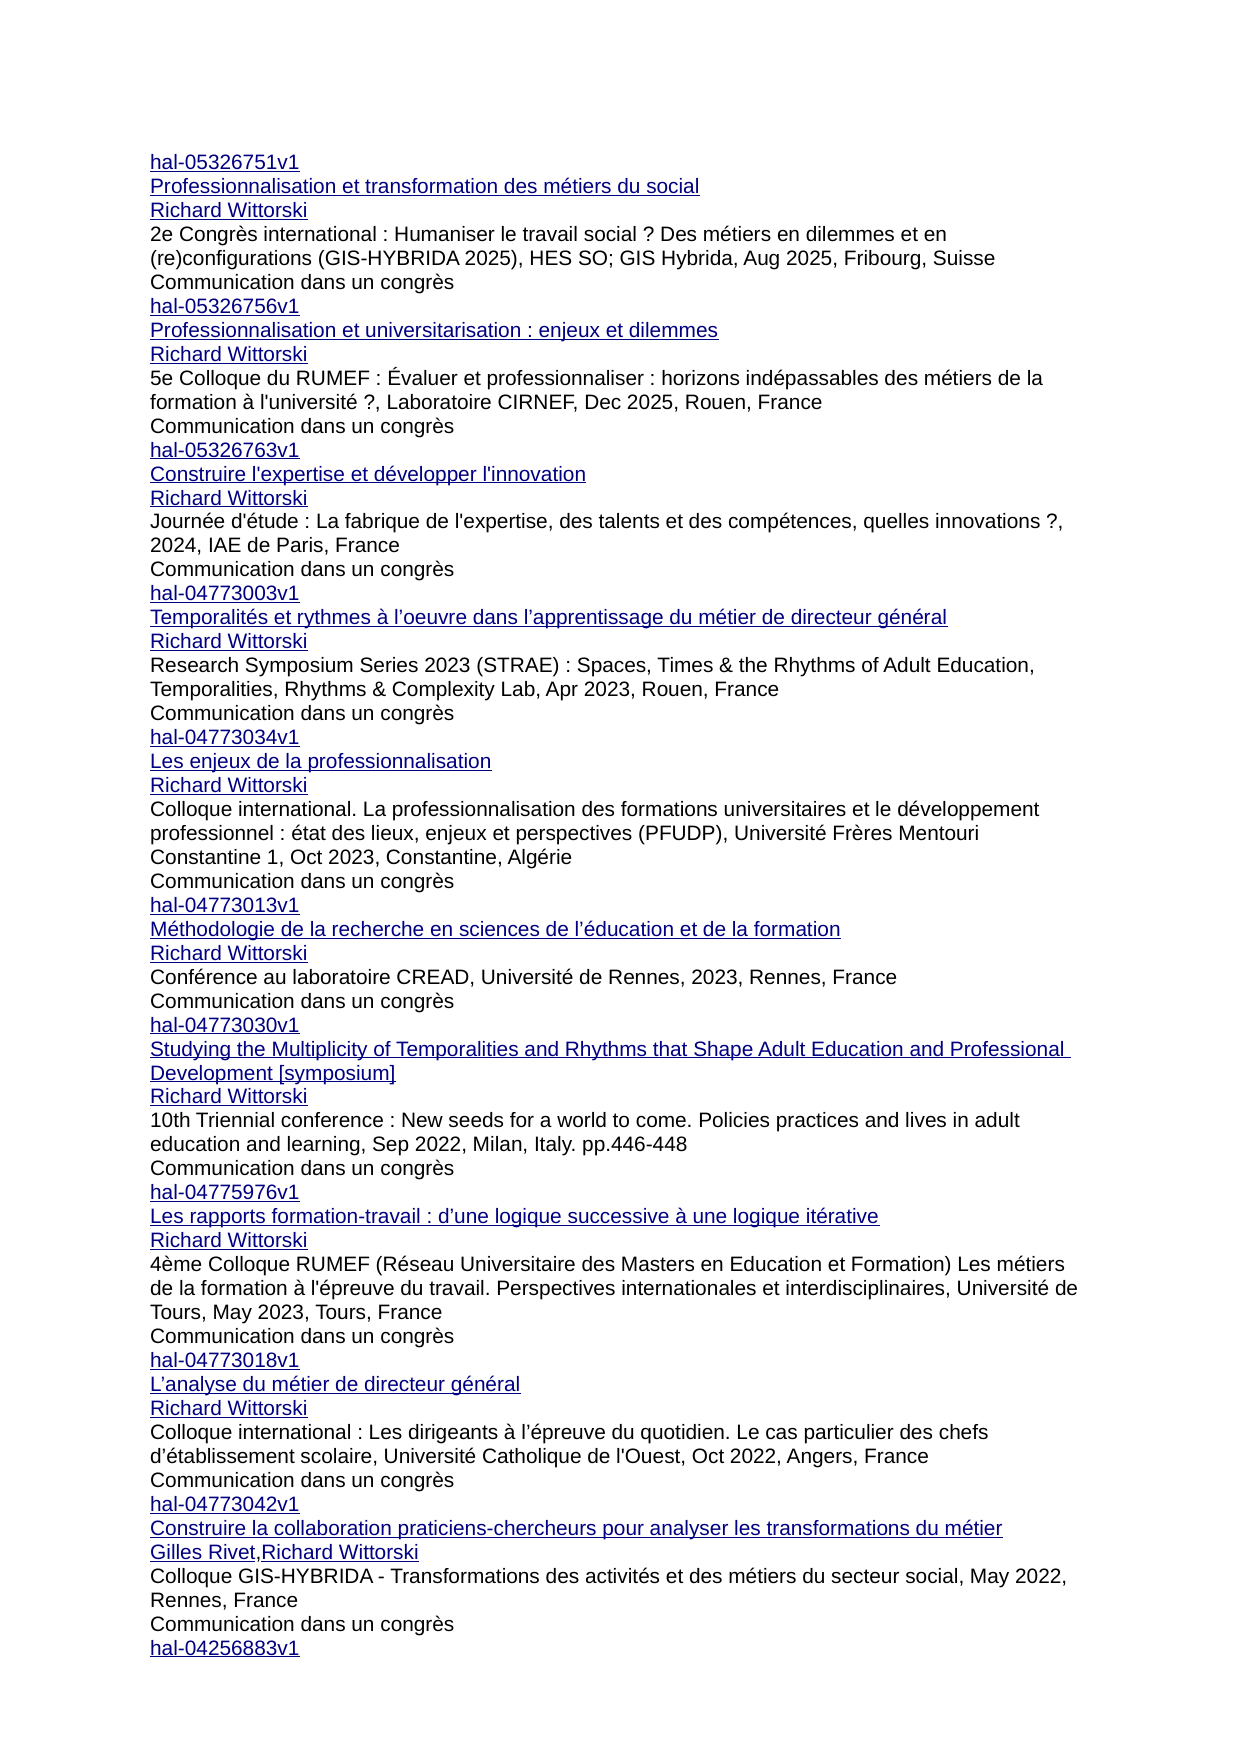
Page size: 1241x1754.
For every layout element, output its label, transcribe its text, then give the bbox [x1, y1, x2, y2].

table_cell Méthodologie de la recherche en sciences de l’éducation et de la formation Richard Wittorski Conférence au laboratoire CREAD, Université de Rennes, 2023, Rennes, France Communication dans un congrès hal-04773030v1 [150, 917, 1090, 1036]
table_cell Construire l'expertise et développer l'innovation Richard Wittorski Journée d'étude : La fabrique de l'expertise, des talents et des compétences, quelles innovations ?, 2024, IAE de Paris, France Communication dans un congrès hal-04773003v1 [150, 461, 1090, 605]
table_header hal-05326751v1 [150, 150, 1090, 174]
table_cell Les enjeux de la professionnalisation Richard Wittorski Colloque international. La professionnalisation des formations universitaires et le développement professionnel : état des lieux, enjeux et perspectives (PFUDP), Université Frères Mentouri Constantine 1, Oct 2023, Constantine, Algérie Communication dans un congrès hal-04773013v1 [150, 749, 1090, 917]
table_cell Les rapports formation-travail : d’une logique successive à une logique itérative Richard Wittorski 4ème Colloque RUMEF (Réseau Universitaire des Masters en Education et Formation) Les métiers de la formation à l'épreuve du travail. Perspectives internationales et interdisciplinaires, Université de Tours, May 2023, Tours, France Communication dans un congrès hal-04773018v1 [150, 1204, 1090, 1372]
table_cell Professionnalisation et transformation des métiers du social Richard Wittorski 2e Congrès international : Humaniser le travail social ? Des métiers en dilemmes et en (re)configurations (GIS-HYBRIDA 2025), HES SO; GIS Hybrida, Aug 2025, Fribourg, Suisse Communication dans un congrès hal-05326756v1 [150, 174, 1090, 318]
table_cell Professionnalisation et universitarisation : enjeux et dilemmes Richard Wittorski 5e Colloque du RUMEF : Évaluer et professionnaliser : horizons indépassables des métiers de la formation à l'université ?, Laboratoire CIRNEF, Dec 2025, Rouen, France Communication dans un congrès hal-05326763v1 [150, 318, 1090, 461]
table_cell L’analyse du métier de directeur général Richard Wittorski Colloque international : Les dirigeants à l’épreuve du quotidien. Le cas particulier des chefs d’établissement scolaire, Université Catholique de l'Ouest, Oct 2022, Angers, France Communication dans un congrès hal-04773042v1 [150, 1372, 1090, 1516]
table_cell Temporalités et rythmes à l’oeuvre dans l’apprentissage du métier de directeur général Richard Wittorski Research Symposium Series 2023 (STRAE) : Spaces, Times & the Rhythms of Adult Education, Temporalities, Rhythms & Complexity Lab, Apr 2023, Rouen, France Communication dans un congrès hal-04773034v1 [150, 605, 1090, 749]
table_cell Studying the Multiplicity of Temporalities and Rhythms that Shape Adult Education and Professional Development [symposium] Richard Wittorski 10th Triennial conference : New seeds for a world to come. Policies practices and lives in adult education and learning, Sep 2022, Milan, Italy. pp.446-448 Communication dans un congrès hal-04775976v1 [150, 1036, 1090, 1204]
table_cell Construire la collaboration praticiens-chercheurs pour analyser les transformations du métier Gilles Rivet,Richard Wittorski Colloque GIS-HYBRIDA - Transformations des activités et des métiers du secteur social, May 2022, Rennes, France Communication dans un congrès hal-04256883v1 [150, 1516, 1090, 1659]
